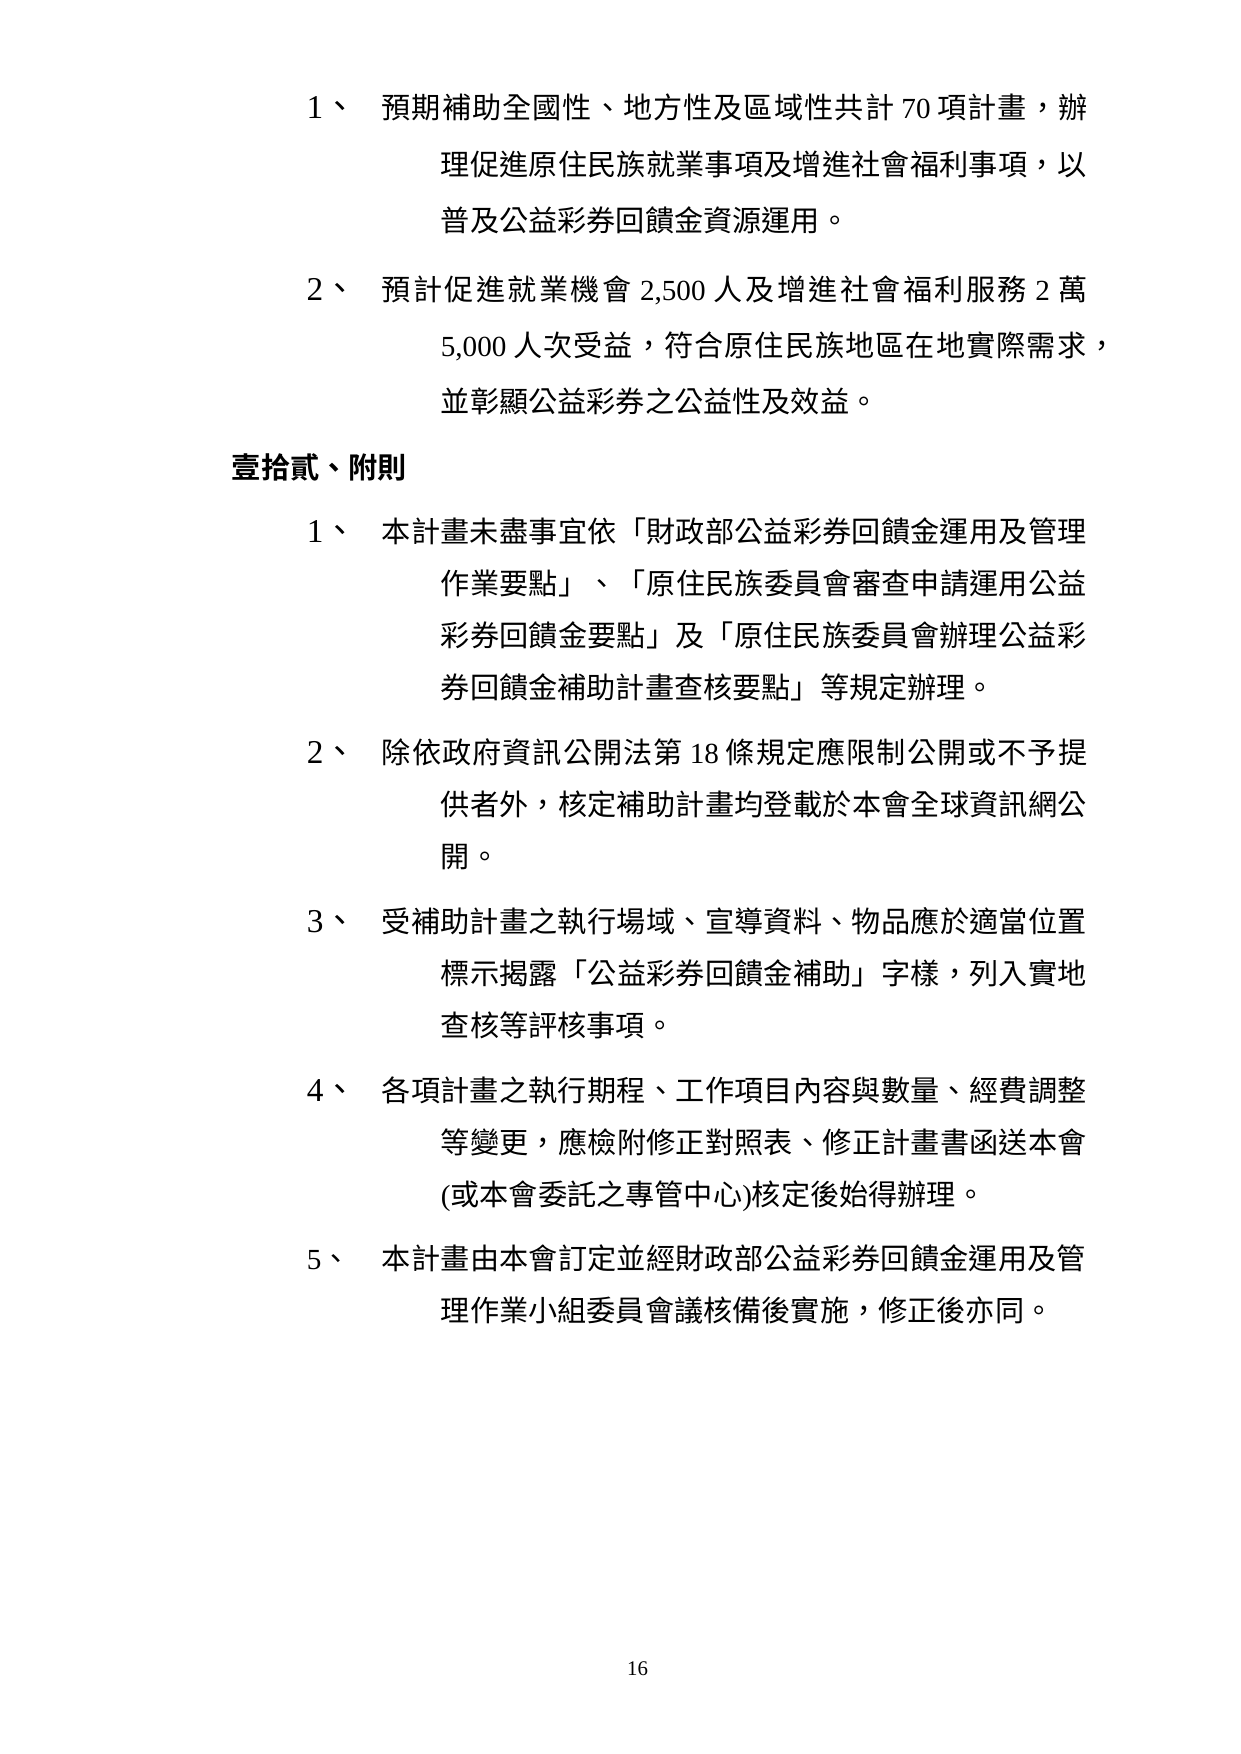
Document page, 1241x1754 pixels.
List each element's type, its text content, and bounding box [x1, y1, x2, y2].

list 本計畫未盡事宜依「財政部公益彩券回饋金運用及管理作業要點」、「原住民族委員會審查申請運用公益彩券回饋金要點」及「原住民族委員會辦理公益彩券回饋金補助計畫查核要點」等規定辦理。 [307, 501, 1087, 709]
list 預期補助全國性、地方性及區域性共計70項計畫，辦理促進原住民族就業事項及增進社會福利事項，以普及公益彩券回饋金資源運用。 [306, 74, 1087, 243]
list 本計畫由本會訂定並經財政部公益彩券回饋金運用及管理作業小組委員會議核備後實施，修正後亦同。 [307, 1228, 1087, 1332]
list 除依政府資訊公開法第18條規定應限制公開或不予提供者外，核定補助計畫均登載於本會全球資訊網公開。 [307, 722, 1087, 878]
list 預計促進就業機會2,500人及增進社會福利服務2萬5,000人次受益，符合原住民族地區在地實際需求，並彰顯公益彩券之公益性及效益。 [306, 255, 1087, 424]
list 附則 [232, 436, 1087, 488]
list 受補助計畫之執行場域、宣導資料、物品應於適當位置標示揭露「公益彩券回饋金補助」字樣，列入實地查核等評核事項。 [307, 891, 1087, 1047]
list 各項計畫之執行期程、工作項目內容與數量、經費調整等變更，應檢附修正對照表、修正計畫書函送本會(或本會委託之專管中心)核定後始得辦理。 [307, 1059, 1087, 1216]
